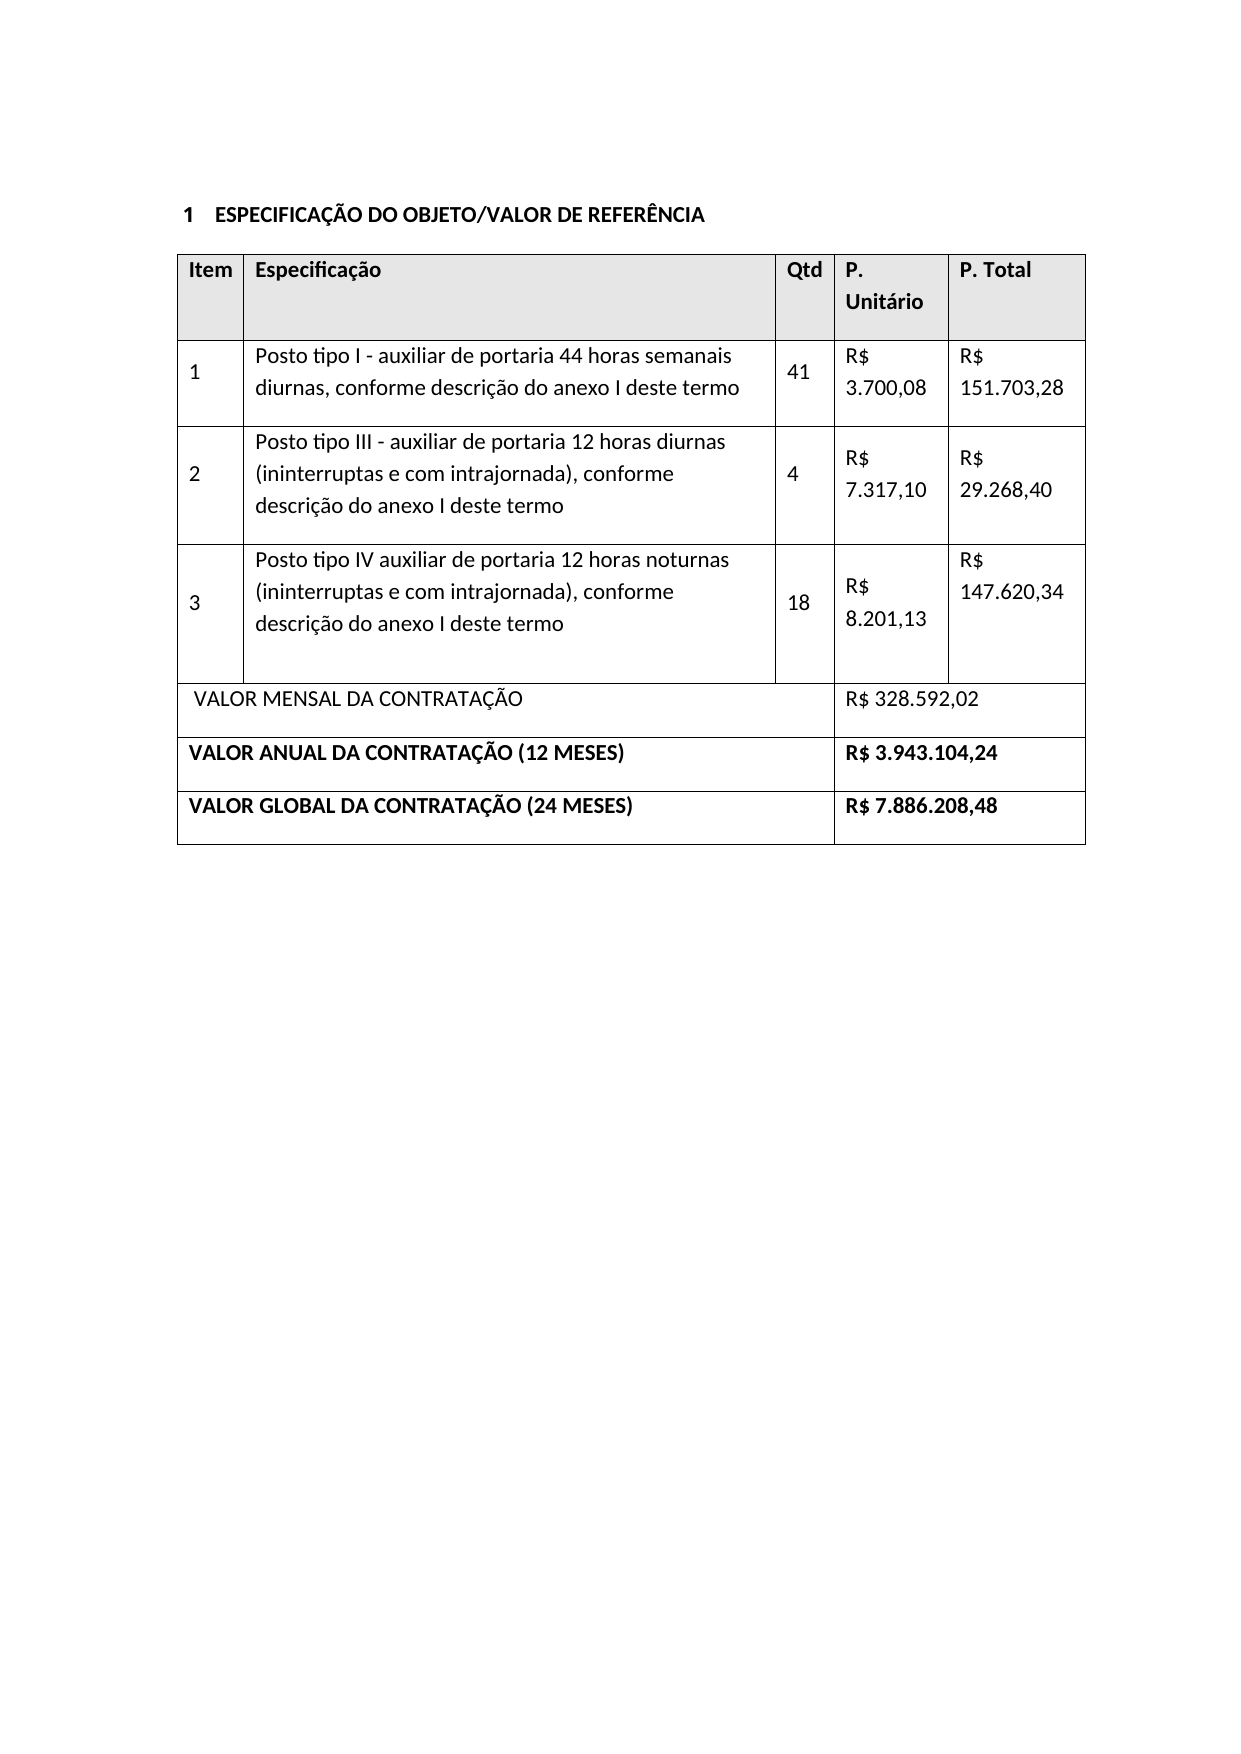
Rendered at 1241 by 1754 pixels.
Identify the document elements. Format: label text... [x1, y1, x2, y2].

table_cell Posto tipo I - auxiliar de portaria 44 horas semanais diurnas, conforme descrição do anexo I deste termo [244, 341, 775, 426]
table_cell 3 [178, 545, 243, 683]
table_cell VALOR MENSAL DA CONTRATAÇÃO [178, 684, 834, 737]
table_header Especificação [244, 255, 775, 340]
table_cell VALOR GLOBAL DA CONTRATAÇÃO (24 MESES) [178, 792, 834, 844]
table_cell 1 [178, 341, 243, 426]
table_header P. Unitário [835, 255, 948, 340]
table_cell R$ 328.592,02 [835, 684, 1085, 737]
table_cell R$ 151.703,28 [949, 341, 1085, 426]
table_cell R$ 3.943.104,24 [835, 738, 1085, 791]
table_cell 41 [776, 341, 834, 426]
table_cell Posto tipo III - auxiliar de portaria 12 horas diurnas (ininterruptas e com intrajornada), conforme descrição do anexo I deste termo [244, 427, 775, 544]
list ESPECIFICAÇÃO DO OBJETO/VALOR DE REFERÊNCIA [177, 201, 1063, 229]
table_cell R$ 3.700,08 [835, 341, 948, 426]
table_cell VALOR ANUAL DA CONTRATAÇÃO (12 MESES) [178, 738, 834, 791]
table_cell 4 [776, 427, 834, 544]
table_cell 18 [776, 545, 834, 683]
table_cell R$ 147.620,34 [949, 545, 1085, 683]
table_cell R$ 7.317,10 [835, 427, 948, 544]
table_header Qtd [776, 255, 834, 340]
table_cell 2 [178, 427, 243, 544]
table_cell Posto tipo IV auxiliar de portaria 12 horas noturnas (ininterruptas e com intrajornada), conforme descrição do anexo I deste termo [244, 545, 775, 683]
table_header Item [178, 255, 243, 340]
table_cell R$ 29.268,40 [949, 427, 1085, 544]
table_cell R$ 8.201,13 [835, 545, 948, 683]
table_cell R$ 7.886.208,48 [835, 792, 1085, 844]
table_header P. Total [949, 255, 1085, 340]
